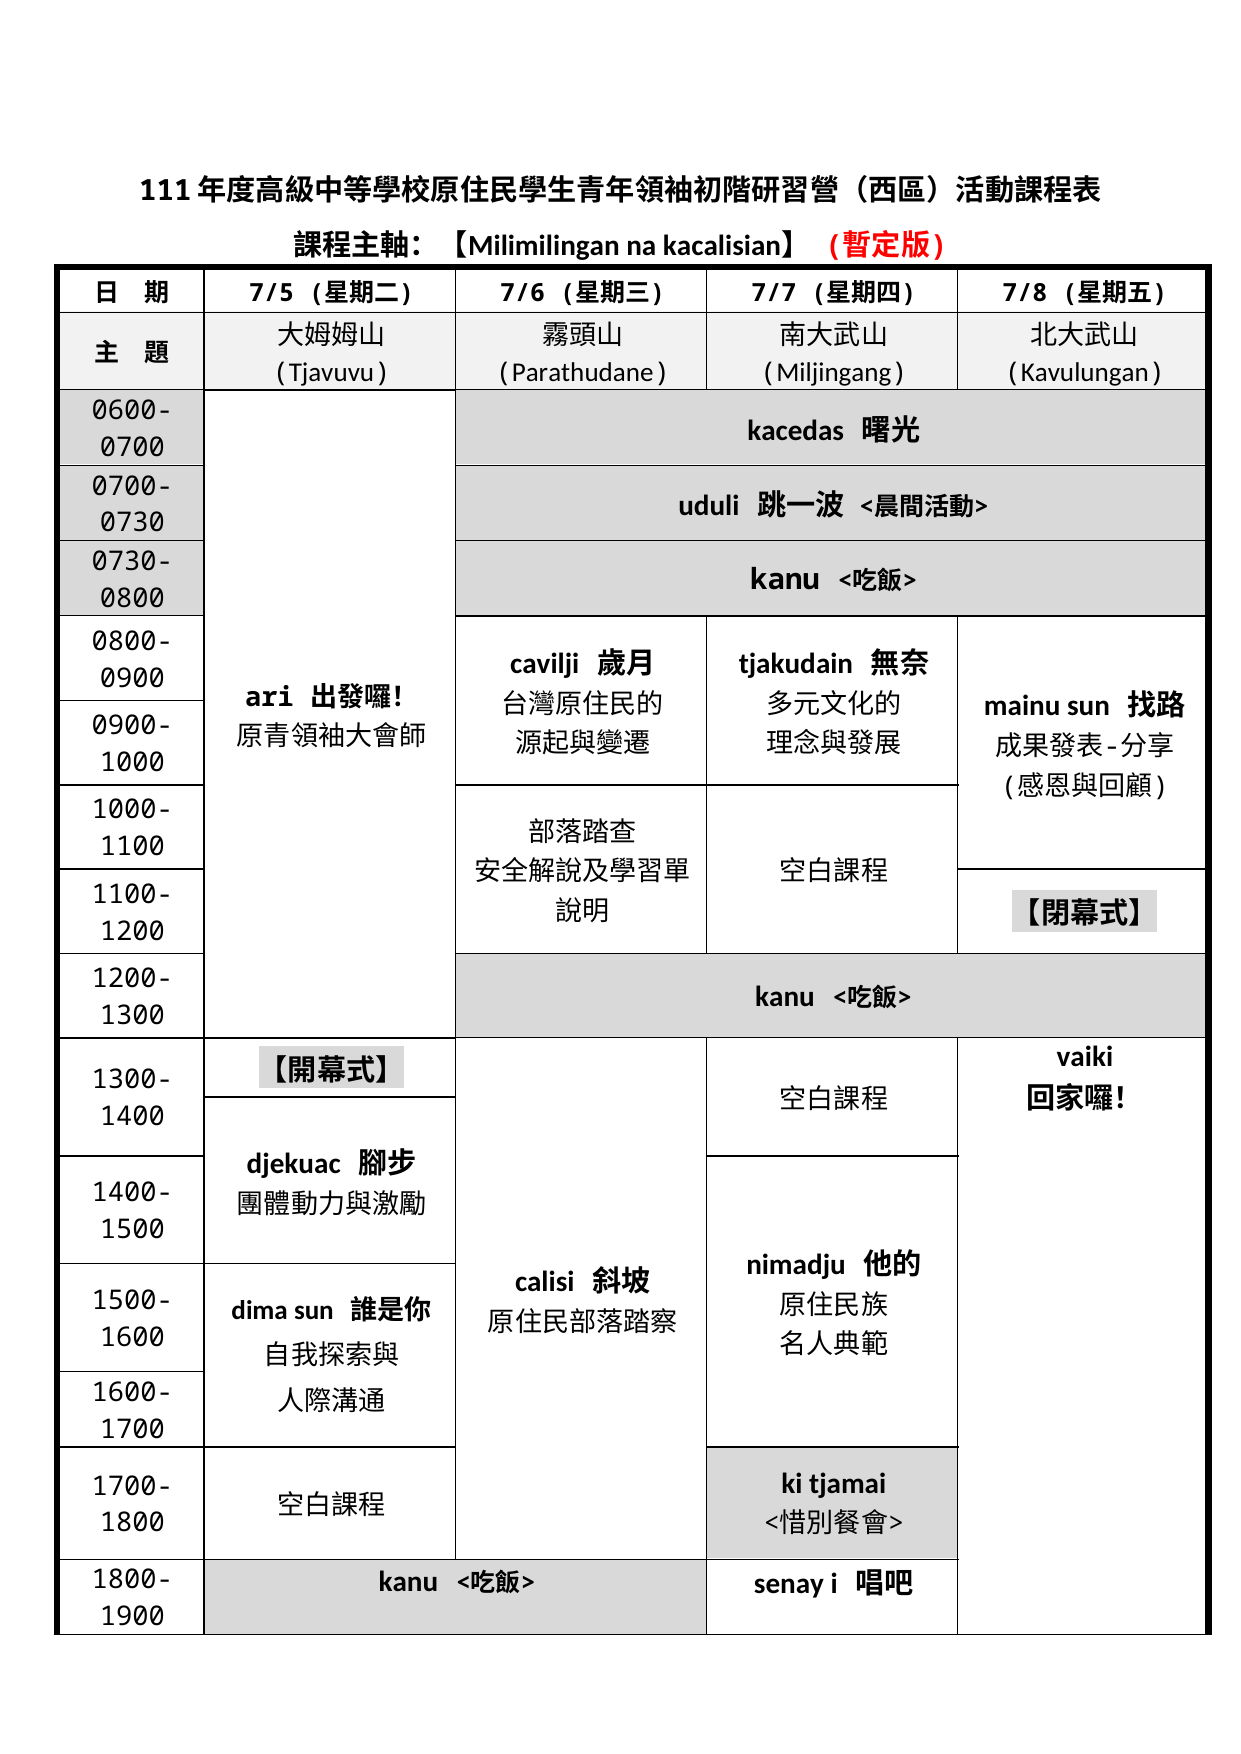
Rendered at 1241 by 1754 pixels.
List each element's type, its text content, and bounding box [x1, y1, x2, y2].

table_cell 部落踏查 安全解說及學習單說明 [456, 786, 706, 953]
table_cell djekuac 腳步 團體動力與激勵 [205, 1098, 455, 1263]
table_cell 空白課程 [707, 1038, 957, 1155]
table_header 7/6 (星期三) [456, 270, 706, 311]
table_cell 大姆姆山 (Tjavuvu) [205, 313, 455, 389]
table_header 日 期 [60, 270, 203, 311]
table_cell 1500-1600 [60, 1264, 203, 1371]
table_cell senay i 唱吧 [707, 1560, 957, 1634]
table_cell 北大武山(Kavulungan) [958, 313, 1205, 389]
table_cell uduli 跳一波 <晨間活動> [456, 466, 1205, 540]
table_cell calisi 斜坡 原住民部落踏察 [456, 1038, 706, 1558]
table_cell cavilji 歲月 台灣原住民的 源起與變遷 [456, 617, 706, 784]
table_header 7/8 (星期五) [958, 270, 1205, 311]
table_cell 0900-1000 [60, 701, 203, 784]
table_cell tjakudain 無奈 多元文化的 理念與發展 [707, 617, 957, 784]
table_cell vaiki 回家囉！ [958, 1038, 1205, 1634]
table_cell 主 題 [60, 313, 203, 389]
table_cell ari 出發囉！ 原青領袖大會師 [205, 391, 455, 1037]
table_cell kanu <吃飯> [456, 541, 1205, 615]
table_cell 【開幕式】 [205, 1039, 455, 1096]
table_cell 南大武山(Miljingang) [707, 313, 957, 389]
table_cell kacedas 曙光 [456, 390, 1205, 464]
table_cell 1300-1400 [60, 1039, 203, 1155]
text 課程主軸：【Milimilingan na kacalisian】 (暫定版) [75, 222, 1165, 264]
table_cell 霧頭山(Parathudane) [456, 313, 706, 389]
table_cell nimadju 他的 原住民族 名人典範 [707, 1157, 957, 1446]
text 111年度高級中等學校原住民學生青年領袖初階研習營（西區）活動課程表 [75, 167, 1165, 209]
table_header 7/5 (星期二) [205, 270, 455, 311]
table_cell ki tjamai <惜別餐會> [707, 1448, 957, 1558]
table_cell 空白課程 [707, 786, 957, 953]
table_cell 1200-1300 [60, 954, 203, 1037]
table_cell 1000-1100 [60, 786, 203, 868]
table_cell 【閉幕式】 [958, 870, 1205, 953]
table_cell 1600-1700 [60, 1372, 203, 1446]
table_cell 1700-1800 [60, 1448, 203, 1558]
table_cell 0800-0900 [60, 616, 203, 699]
table_header 7/7 (星期四) [707, 270, 957, 311]
table_cell dima sun 誰是你 自我探索與 人際溝通 [205, 1264, 455, 1446]
table_cell kanu <吃飯> [205, 1560, 706, 1634]
table_cell 空白課程 [205, 1448, 455, 1558]
table_cell 1400-1500 [60, 1157, 203, 1263]
table_cell 1800-1900 [60, 1560, 203, 1634]
table_cell 0730-0800 [60, 541, 203, 615]
table_cell 1100-1200 [60, 870, 203, 953]
table_cell mainu sun 找路 成果發表-分享 (感恩與回顧) [958, 617, 1205, 868]
table_cell kanu <吃飯> [456, 954, 1205, 1037]
table_cell 0600-0700 [60, 390, 203, 464]
table_cell 0700-0730 [60, 466, 203, 540]
